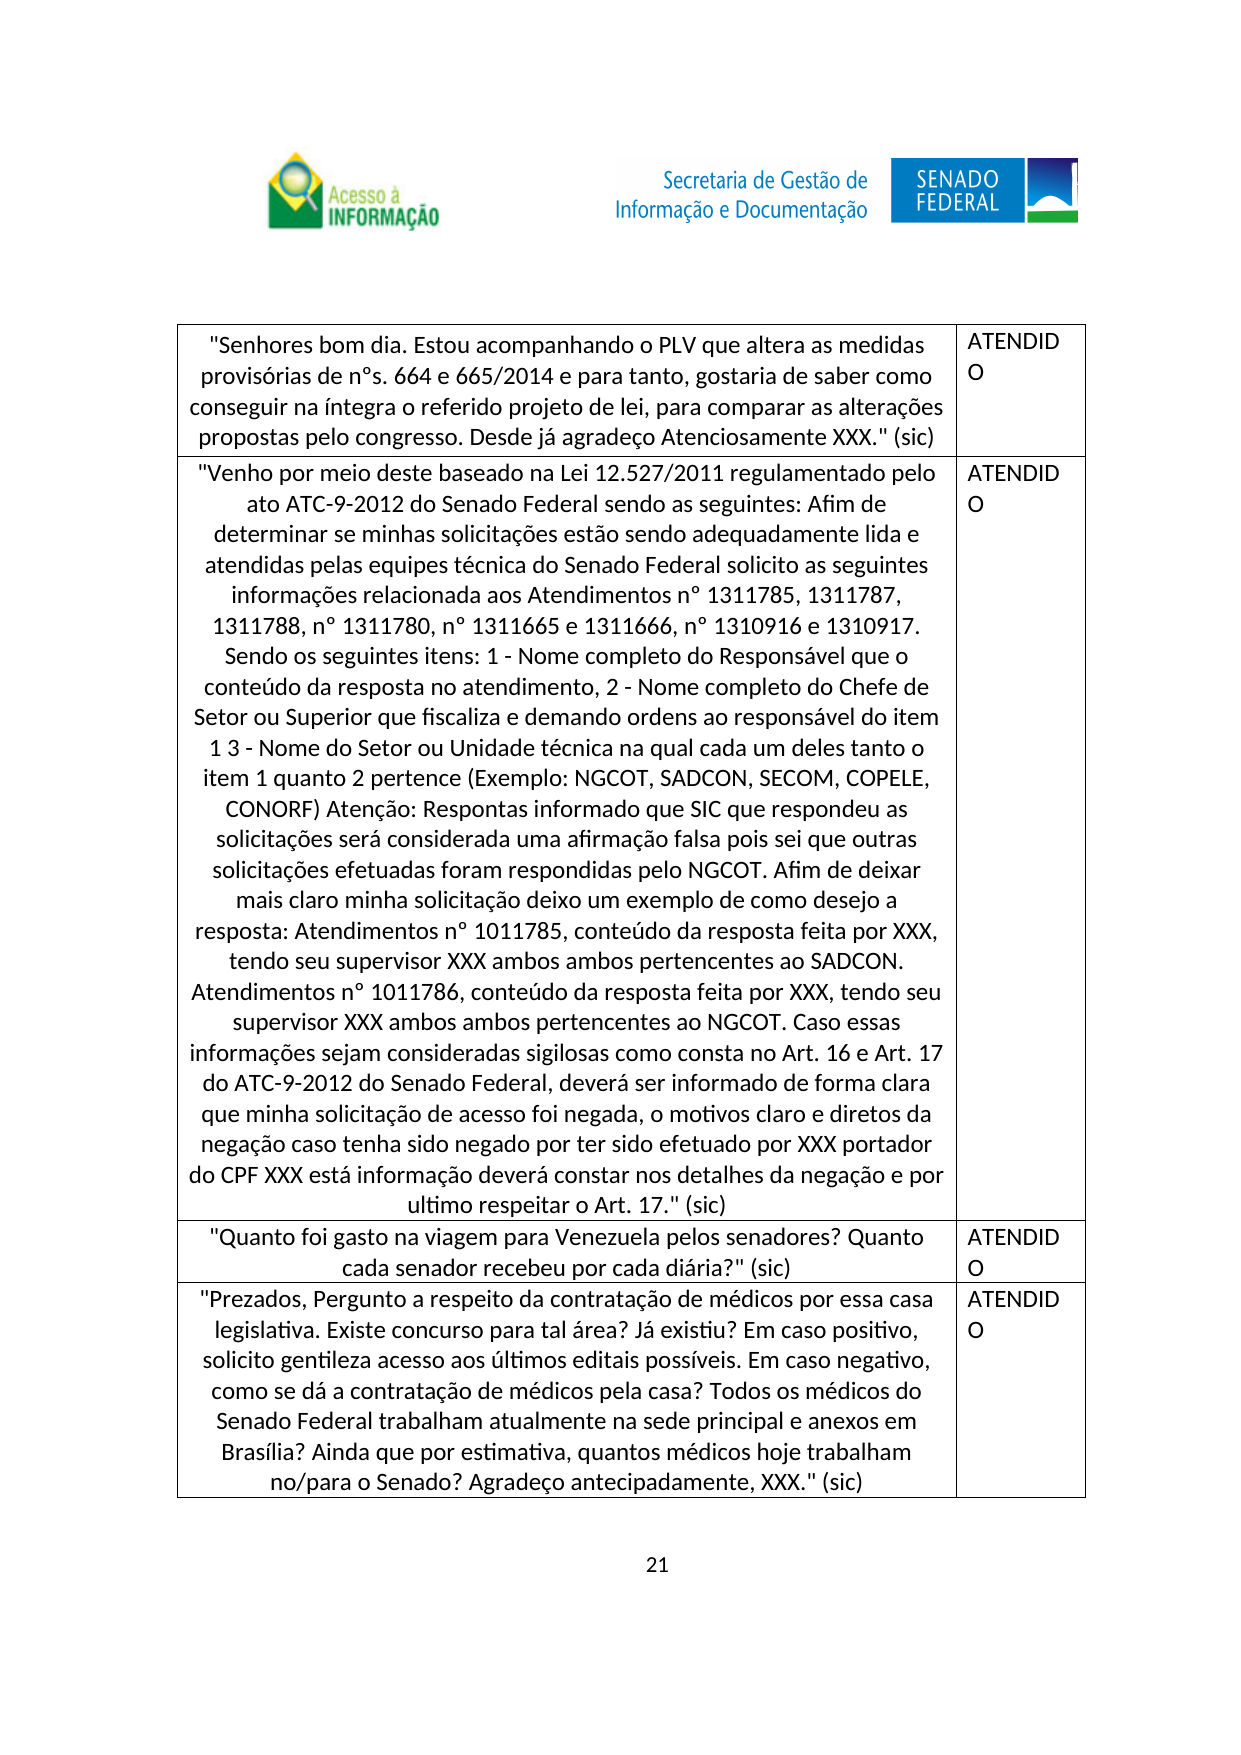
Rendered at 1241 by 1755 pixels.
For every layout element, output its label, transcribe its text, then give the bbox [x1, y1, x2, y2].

table_cell ATENDIDO [957, 1221, 1085, 1282]
table_cell ATENDIDO [957, 457, 1085, 1220]
table_cell ATENDIDO [957, 325, 1085, 456]
table_cell "Venho por meio deste baseado na Lei 12.527/2011 regulamentado pelo ato ATC-9-2012 do Senado Federal sendo as seguintes: Afim de determinar se minhas solicitações estão sendo adequadamente lida e atendidas pelas equipes técnica do Senado Federal solicito as seguintes informações relacionada aos Atendimentos nº 1311785, 1311787, 1311788, nº 1311780, nº 1311665 e 1311666, nº 1310916 e 1310917. Sendo os seguintes itens: 1 - Nome completo do Responsável que o conteúdo da resposta no atendimento, 2 - Nome completo do Chefe de Setor ou Superior que fiscaliza e demando ordens ao responsável do item 1 3 - Nome do Setor ou Unidade técnica na qual cada um deles tanto o item 1 quanto 2 pertence (Exemplo: NGCOT, SADCON, SECOM, COPELE, CONORF) Atenção: Respontas informado que SIC que respondeu as solicitações será considerada uma afirmação falsa pois sei que outras solicitações efetuadas foram respondidas pelo NGCOT. Afim de deixar mais claro minha solicitação deixo um exemplo de como desejo a resposta: Atendimentos nº 1011785, conteúdo da resposta feita por XXX, tendo seu supervisor XXX ambos ambos pertencentes ao SADCON. Atendimentos nº 1011786, conteúdo da resposta feita por XXX, tendo seu supervisor XXX ambos ambos pertencentes ao NGCOT. Caso essas informações sejam consideradas sigilosas como consta no Art. 16 e Art. 17 do ATC-9-2012 do Senado Federal, deverá ser informado de forma clara que minha solicitação de acesso foi negada, o motivos claro e diretos da negação caso tenha sido negado por ter sido efetuado por XXX portador do CPF XXX está informação deverá constar nos detalhes da negação e por ultimo respeitar o Art. 17." (sic) [178, 457, 956, 1220]
table_cell "Senhores bom dia. Estou acompanhando o PLV que altera as medidas provisórias de nºs. 664 e 665/2014 e para tanto, gostaria de saber como conseguir na íntegra o referido projeto de lei, para comparar as alterações propostas pelo congresso. Desde já agradeço Atenciosamente XXX." (sic) [178, 325, 956, 456]
table_cell "Quanto foi gasto na viagem para Venezuela pelos senadores? Quanto cada senador recebeu por cada diária?" (sic) [178, 1221, 956, 1282]
table_cell ATENDIDO [957, 1283, 1085, 1497]
table_cell "Prezados, Pergunto a respeito da contratação de médicos por essa casa legislativa. Existe concurso para tal área? Já existiu? Em caso positivo, solicito gentileza acesso aos últimos editais possíveis. Em caso negativo, como se dá a contratação de médicos pela casa? Todos os médicos do Senado Federal trabalham atualmente na sede principal e anexos em Brasília? Ainda que por estimativa, quantos médicos hoje trabalham no/para o Senado? Agradeço antecipadamente, XXX." (sic) [178, 1283, 956, 1497]
